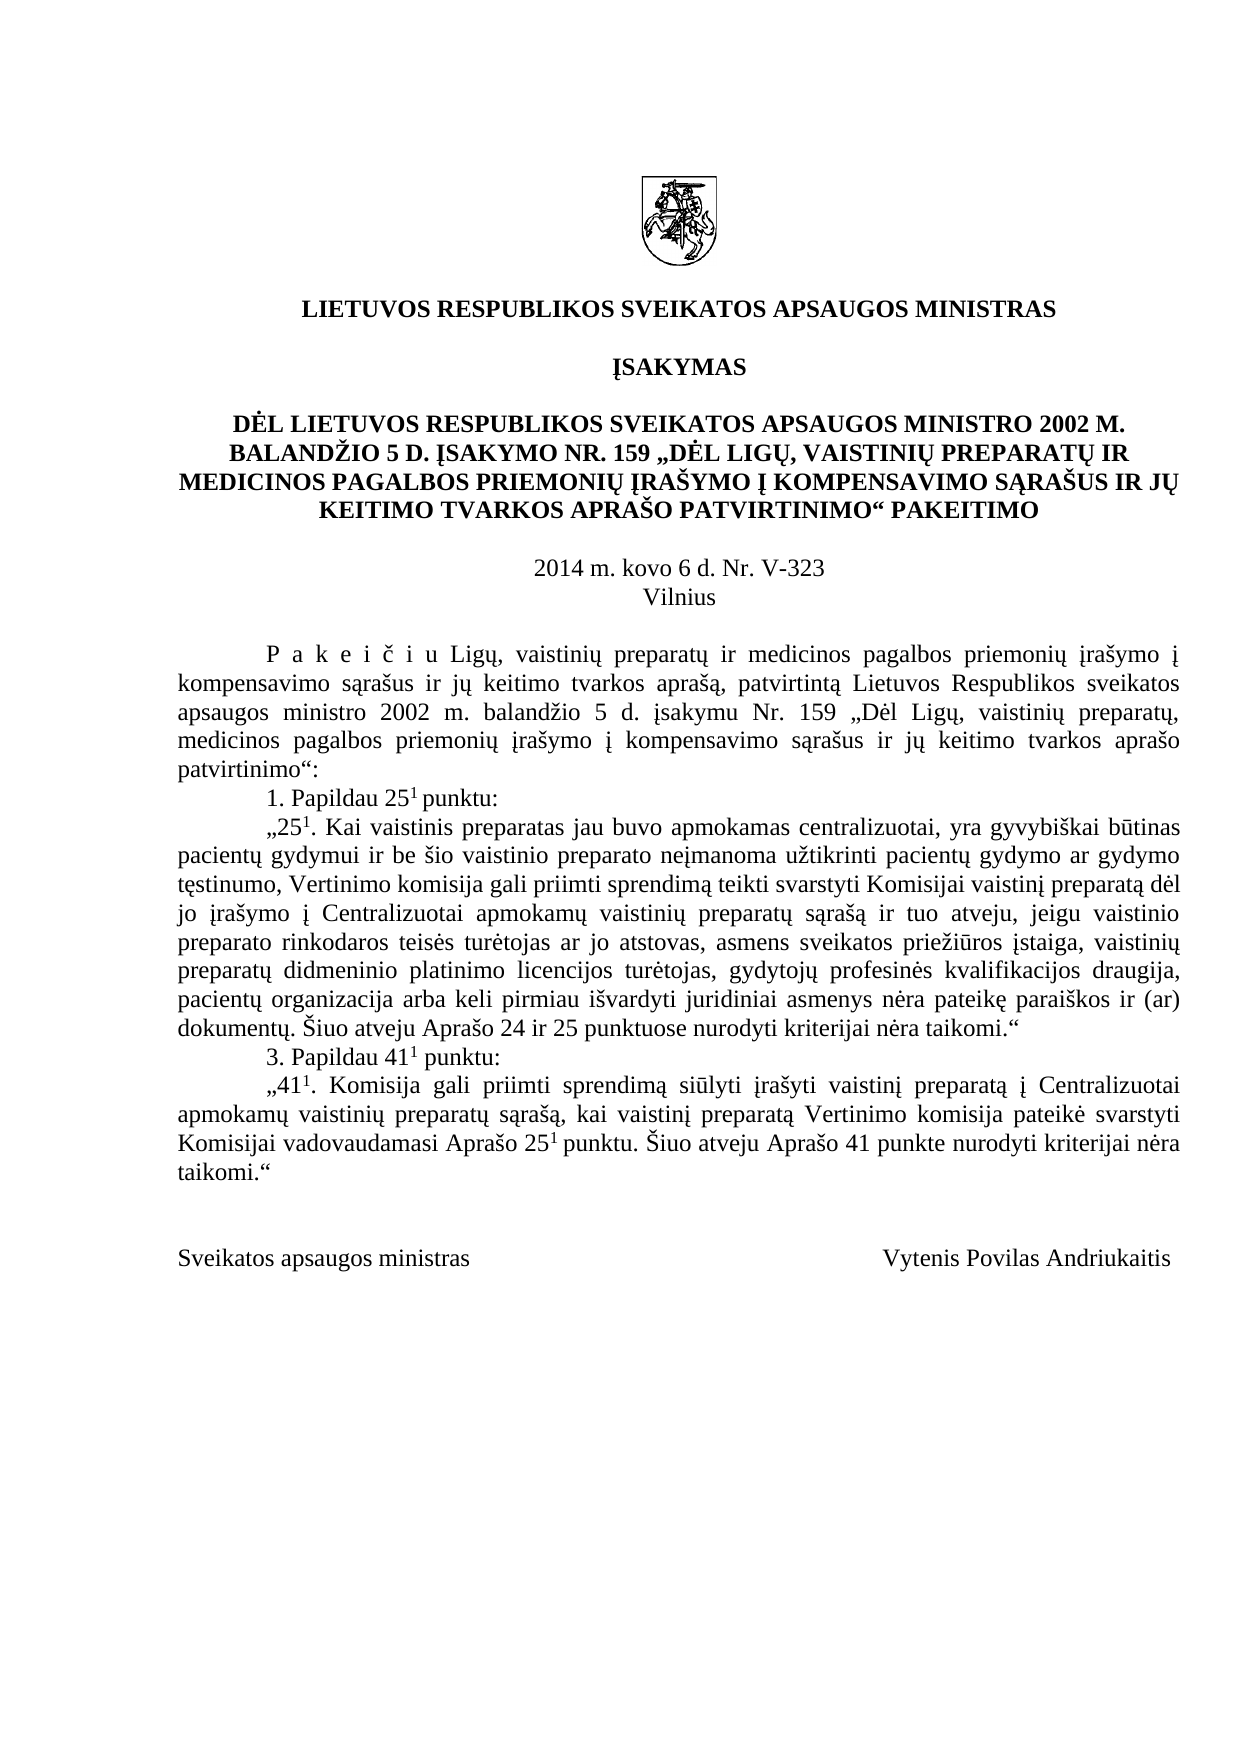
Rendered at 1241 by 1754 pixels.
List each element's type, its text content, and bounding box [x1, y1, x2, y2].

text 2014 m. kovo 6 d. Nr. V-323 [177, 553, 1181, 582]
text 1. Papildau 251 punktu: [177, 783, 1181, 812]
text DĖL LIETUVOS RESPUBLIKOS SVEIKATOS APSAUGOS MINISTRO 2002 M. BALANDŽIO 5 D. ĮSAKYMO NR. 159 „DĖL LIGŲ, VAISTINIŲ PREPARATŲ IR MEDICINOS PAGALBOS PRIEMONIŲ ĮRAŠYMO Į KOMPENSAVIMO SĄRAŠUS IR JŲ KEITIMO TVARKOS APRAŠO PATVIRTINIMO“ PAKEITIMO [177, 409, 1181, 524]
text 3. Papildau 411 punktu: [177, 1042, 1181, 1071]
text LIETUVOS RESPUBLIKOS SVEIKATOS APSAUGOS MINISTRAS [177, 294, 1181, 323]
text P a k e i č i u Ligų, vaistinių preparatų ir medicinos pagalbos priemonių įrašymo į kompensavimo sąrašus ir jų keitimo tvarkos aprašą, patvirtintą Lietuvos Respublikos sveikatos apsaugos ministro 2002 m. balandžio 5 d. įsakymu Nr. 159 „Dėl Ligų, vaistinių preparatų, medicinos pagalbos priemonių įrašymo į kompensavimo sąrašus ir jų keitimo tvarkos aprašo patvirtinimo“: [177, 639, 1181, 783]
text Sveikatos apsaugos ministras Vytenis Povilas Andriukaitis [177, 1243, 1181, 1272]
text ĮSAKYMAS [177, 352, 1181, 381]
text „411. Komisija gali priimti sprendimą siūlyti įrašyti vaistinį preparatą į Centralizuotai apmokamų vaistinių preparatų sąrašą, kai vaistinį preparatą Vertinimo komisija pateikė svarstyti Komisijai vadovaudamasi Aprašo 251 punktu. Šiuo atveju Aprašo 41 punkte nurodyti kriterijai nėra taikomi.“ [177, 1071, 1181, 1186]
text Vilnius [177, 582, 1181, 611]
text „251. Kai vaistinis preparatas jau buvo apmokamas centralizuotai, yra gyvybiškai būtinas pacientų gydymui ir be šio vaistinio preparato neįmanoma užtikrinti pacientų gydymo ar gydymo tęstinumo, Vertinimo komisija gali priimti sprendimą teikti svarstyti Komisijai vaistinį preparatą dėl jo įrašymo į Centralizuotai apmokamų vaistinių preparatų sąrašą ir tuo atveju, jeigu vaistinio preparato rinkodaros teisės turėtojas ar jo atstovas, asmens sveikatos priežiūros įstaiga, vaistinių preparatų didmeninio platinimo licencijos turėtojas, gydytojų profesinės kvalifikacijos draugija, pacientų organizacija arba keli pirmiau išvardyti juridiniai asmenys nėra pateikę paraiškos ir (ar) dokumentų. Šiuo atveju Aprašo 24 ir 25 punktuose nurodyti kriterijai nėra taikomi.“ [177, 812, 1181, 1042]
